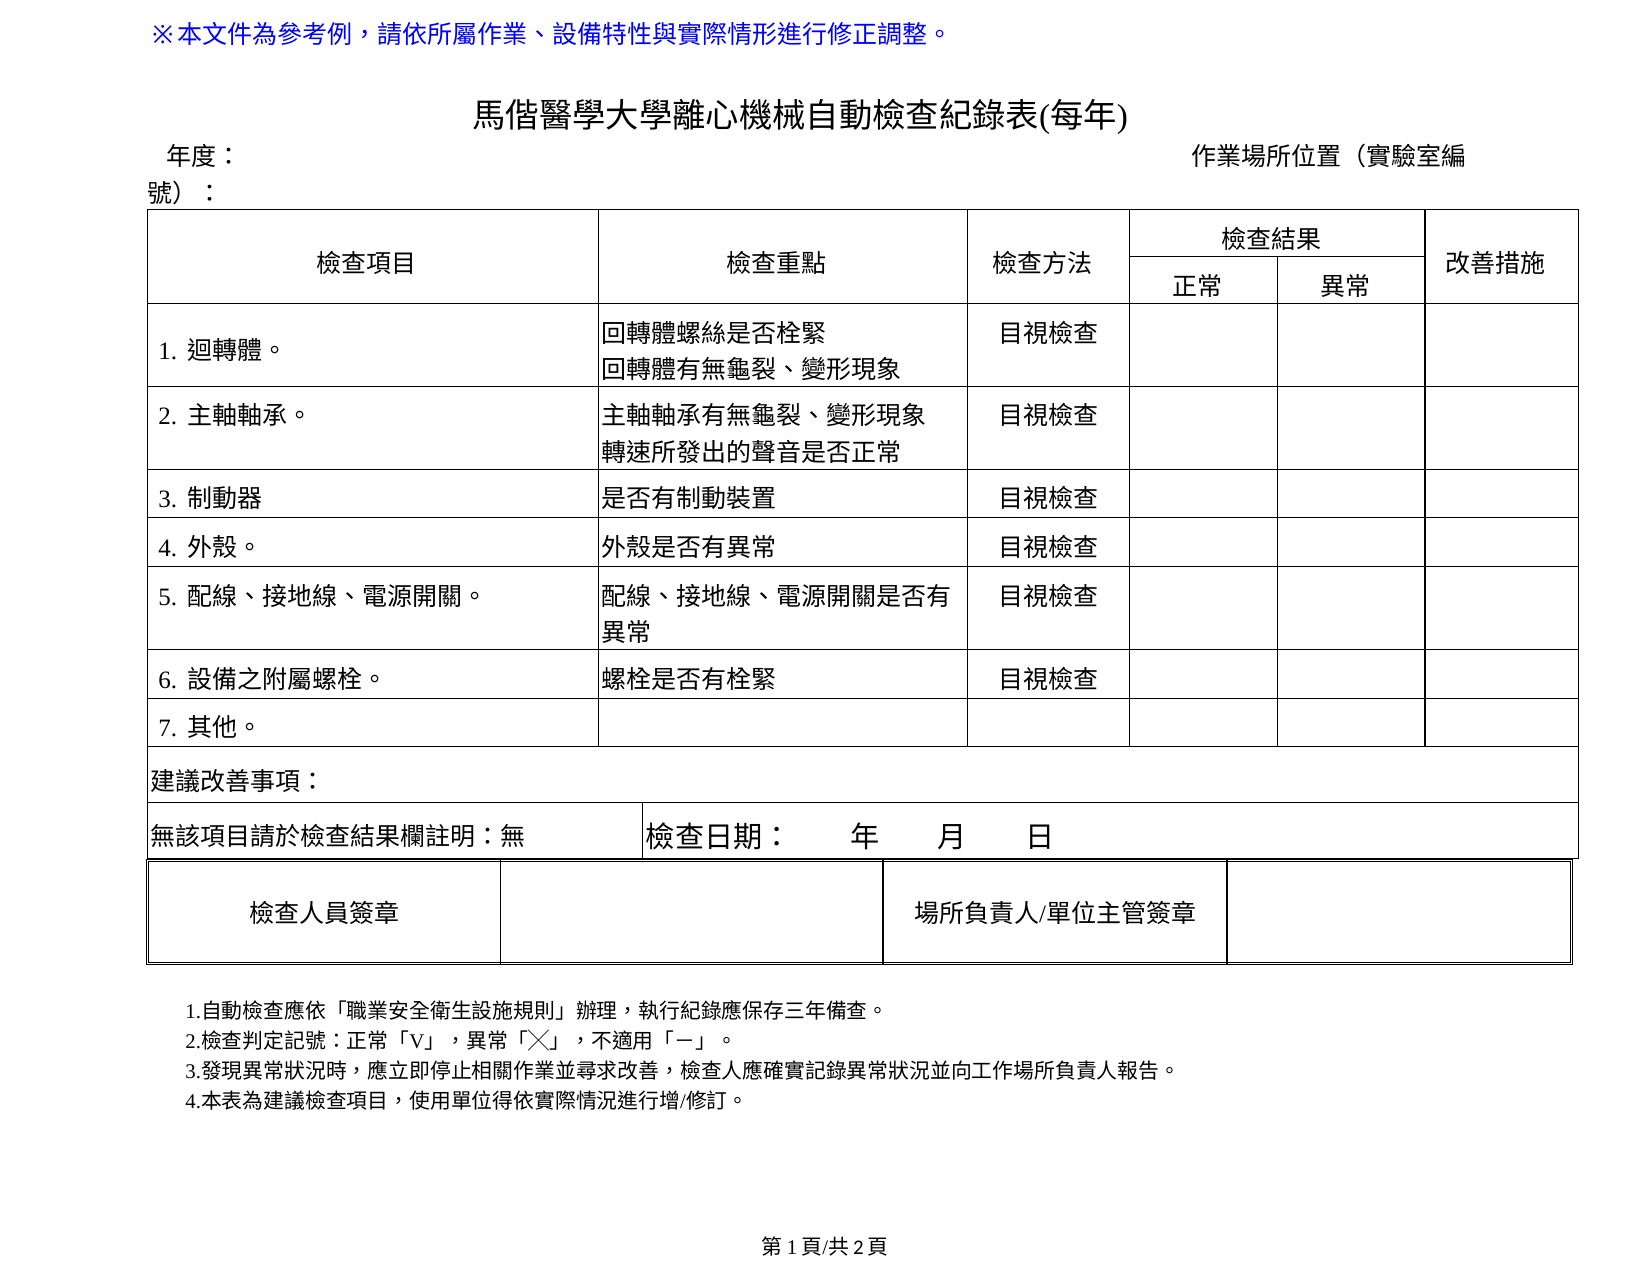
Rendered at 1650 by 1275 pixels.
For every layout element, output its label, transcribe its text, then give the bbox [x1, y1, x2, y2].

text 4.本表為建議檢查項目，使用單位得依實際情況進行增/修訂。 [185, 1084, 1502, 1115]
table_header 檢查人員簽章 [149, 862, 500, 962]
table_cell [1130, 567, 1277, 649]
table_header [501, 862, 882, 962]
table_cell 外殼。 [148, 518, 598, 566]
table_cell [1425, 803, 1578, 858]
table_header 檢查方法 [968, 210, 1129, 303]
table_cell 目視檢查 [968, 387, 1129, 468]
table_cell 回轉體螺絲是否栓緊 回轉體有無龜裂、變形現象 [599, 304, 967, 386]
table_cell [599, 699, 967, 746]
table_cell [1425, 747, 1578, 802]
table_cell 配線、接地線、電源開關是否有異常 [599, 567, 967, 649]
table_cell [1130, 699, 1277, 746]
table_cell 制動器 [148, 470, 598, 517]
table_cell 目視檢查 [968, 470, 1129, 517]
table_cell 目視檢查 [968, 650, 1129, 697]
table_cell [1278, 518, 1424, 566]
table_cell [1278, 567, 1424, 649]
table_cell [1426, 387, 1578, 468]
table_cell 目視檢查 [968, 567, 1129, 649]
table_cell [1130, 304, 1277, 386]
table_cell 檢查日期： 年 月 日 [643, 803, 1425, 858]
table_header 場所負責人/單位主管簽章 [884, 862, 1226, 962]
table_header [1228, 862, 1570, 962]
text 3.發現異常狀況時，應立即停止相關作業並尋求改善，檢查人應確實記錄異常狀況並向工作場所負責人報告。 [185, 1054, 1502, 1084]
table_cell 正常 [1130, 257, 1277, 303]
table_cell [1426, 470, 1578, 517]
table_header 檢查項目 [148, 210, 598, 303]
table_cell [1426, 304, 1578, 386]
table_cell [1426, 699, 1578, 746]
table_cell [1278, 304, 1424, 386]
table_cell 無該項目請於檢查結果欄註明：無 [148, 803, 642, 858]
table_cell [1278, 650, 1424, 697]
table_cell [1130, 387, 1277, 468]
text 1.自動檢查應依「職業安全衛生設施規則」辦理，執行紀錄應保存三年備查。 2.檢查判定記號：正常「V」，異常「╳」，不適用「－」。 [185, 994, 1502, 1054]
table_cell [1426, 650, 1578, 697]
table_cell [1426, 518, 1578, 566]
text 年度： 作業場所位置（實驗室編號）： [148, 137, 1502, 209]
table_cell 螺栓是否有栓緊 [599, 650, 967, 697]
table_cell 外殼是否有異常 [599, 518, 967, 566]
table_cell 主軸軸承有無龜裂、變形現象 轉速所發出的聲音是否正常 [599, 387, 967, 468]
table_cell [1278, 470, 1424, 517]
table_header 改善措施 [1426, 210, 1578, 303]
table_cell 配線、接地線、電源開關。 [148, 567, 598, 649]
table_cell [1278, 699, 1424, 746]
table_cell [968, 699, 1129, 746]
table_cell [1426, 567, 1578, 649]
table_cell [1130, 470, 1277, 517]
table_cell 建議改善事項： [148, 747, 1425, 802]
table_cell 迴轉體。 [148, 304, 598, 386]
table_cell 異常 [1278, 257, 1424, 303]
table_cell [1130, 518, 1277, 566]
table_cell 設備之附屬螺栓。 [148, 650, 598, 697]
table_cell [1278, 387, 1424, 468]
table_cell [1130, 650, 1277, 697]
table_cell 主軸軸承。 [148, 387, 598, 468]
table_header 檢查重點 [599, 210, 967, 303]
table_header 檢查結果 [1130, 210, 1424, 256]
text 馬偕醫學大學離心機械自動檢查紀錄表(每年) [148, 89, 1502, 137]
table_cell 其他。 [148, 699, 598, 746]
table_cell 目視檢查 [968, 518, 1129, 566]
table_cell 目視檢查 [968, 304, 1129, 386]
table_cell 是否有制動裝置 [599, 470, 967, 517]
